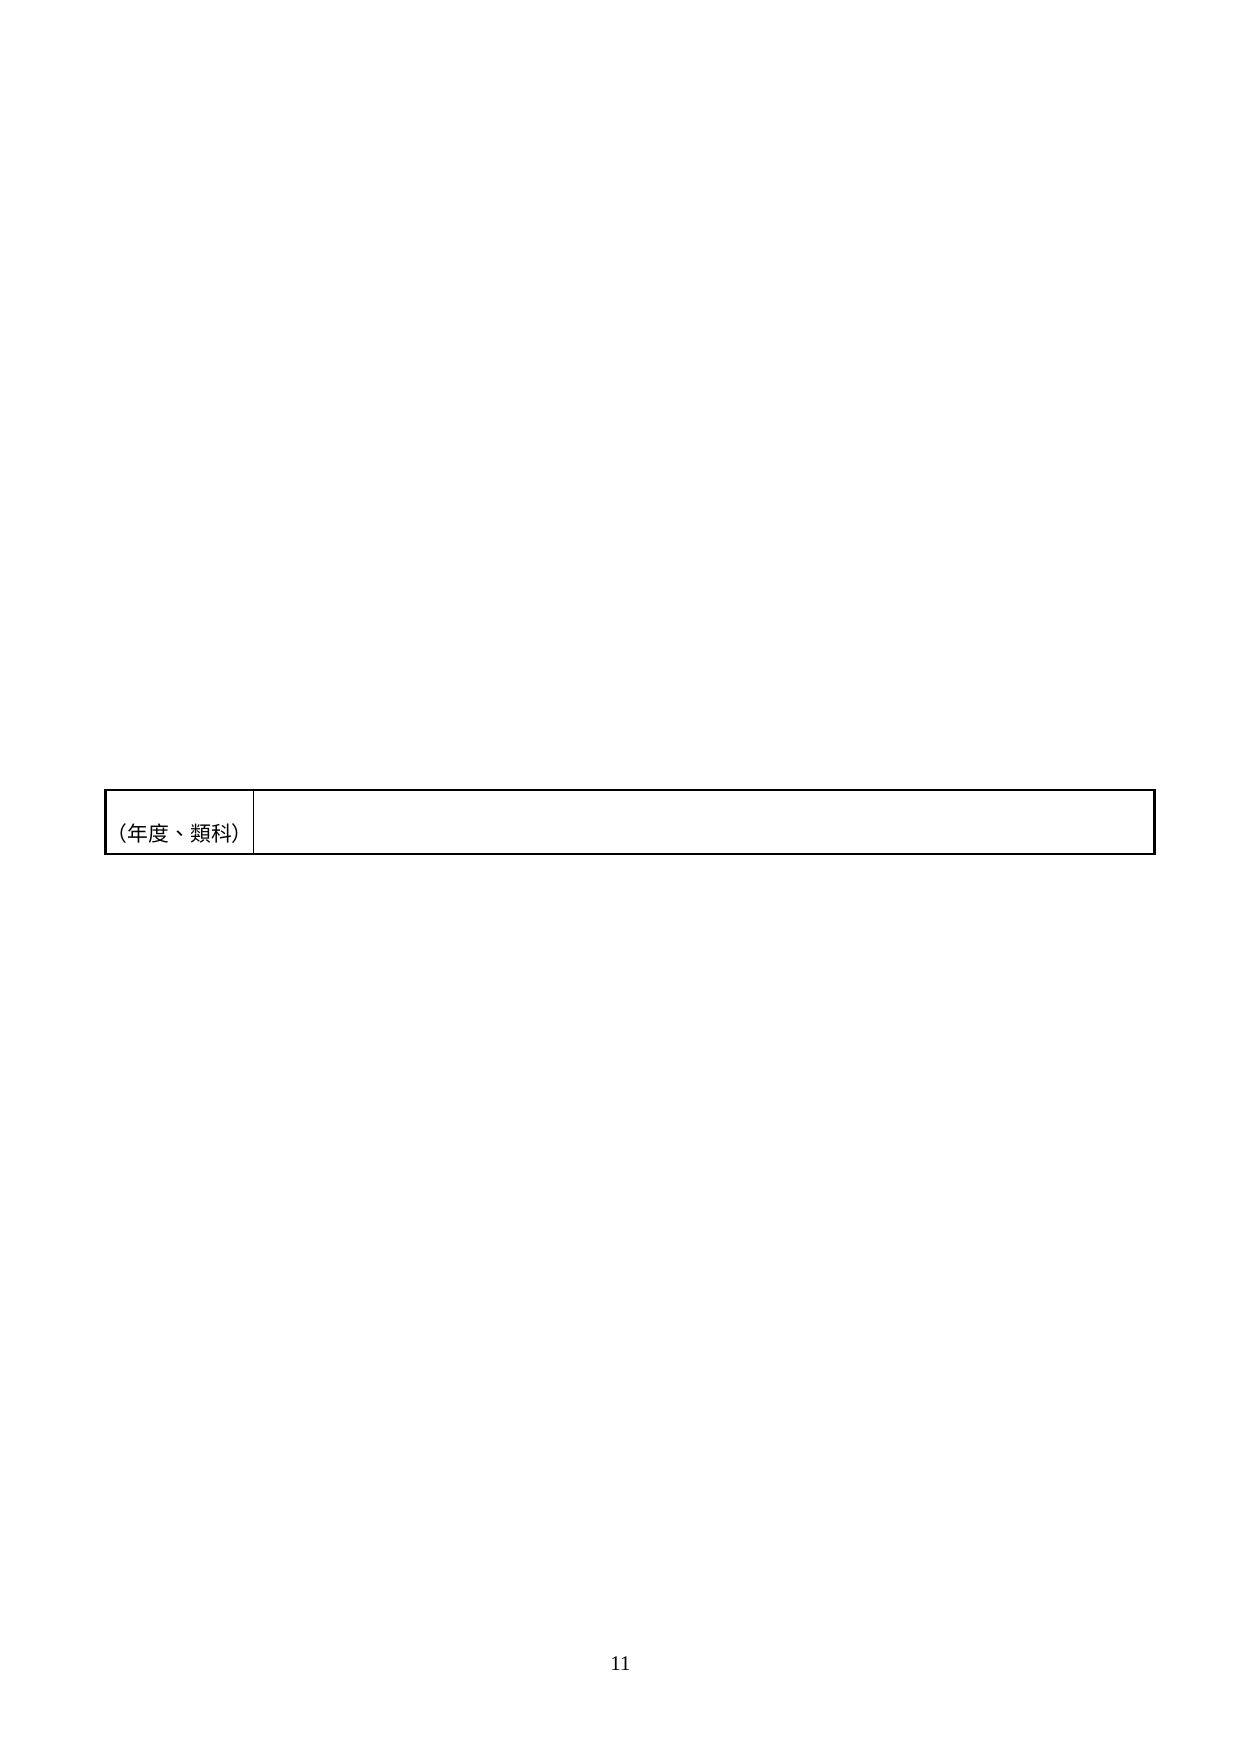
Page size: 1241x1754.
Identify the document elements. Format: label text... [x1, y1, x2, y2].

table_cell [254, 791, 1153, 853]
table_cell （年度、類科） [107, 791, 253, 853]
